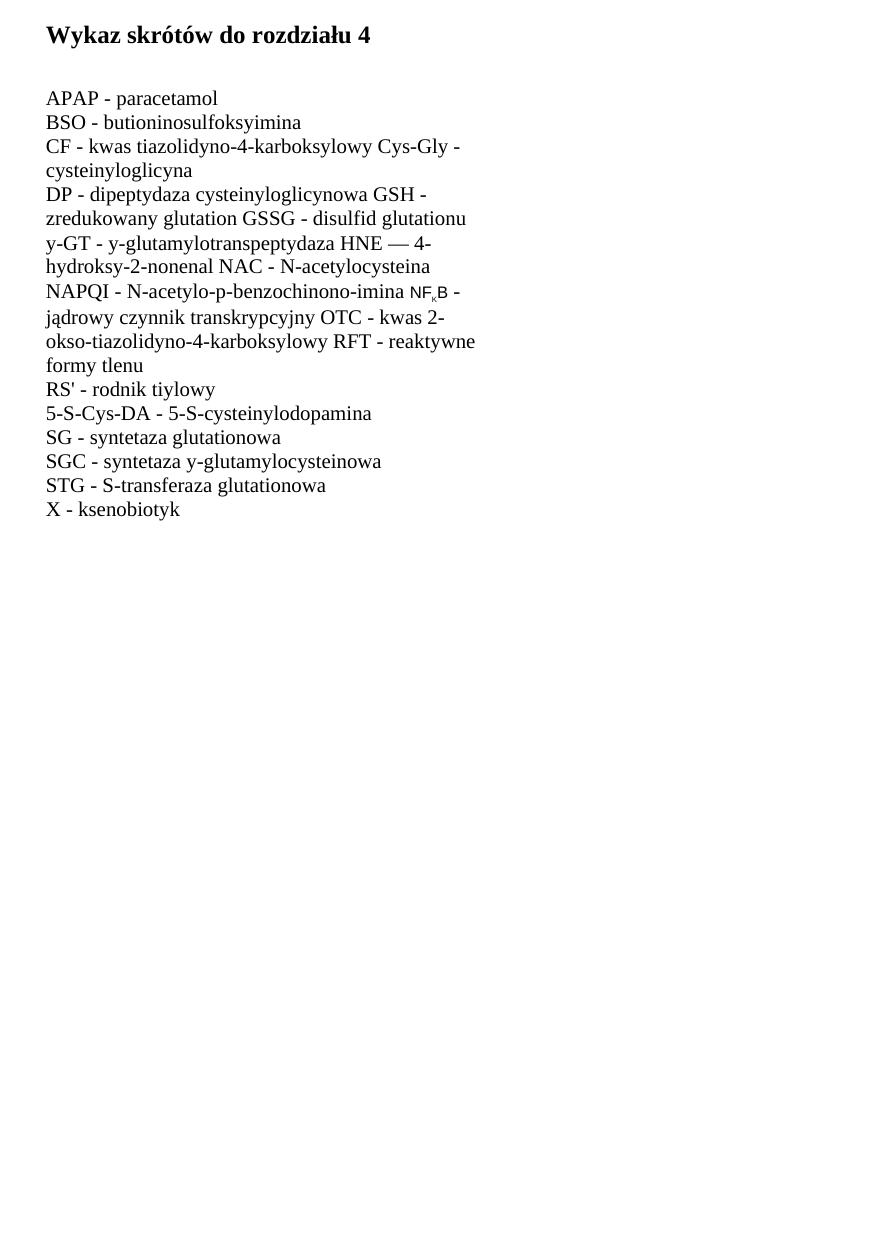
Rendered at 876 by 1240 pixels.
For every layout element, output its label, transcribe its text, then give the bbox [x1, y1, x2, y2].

text RS' - rodnik tiylowy [46, 377, 483, 401]
text STG - S-transferaza glutationowa [46, 473, 483, 497]
text CF - kwas tiazolidyno-4-karboksylowy Cys-Gly - cysteinyloglicyna [46, 134, 483, 182]
text 5-S-Cys-DA - 5-S-cysteinylodopamina [46, 401, 483, 425]
text BSO - butioninosulfoksyimina [46, 110, 483, 134]
text SGC - syntetaza y-glutamylocysteinowa [46, 449, 483, 473]
text SG - syntetaza glutationowa [46, 425, 483, 449]
text APAP - paracetamol [46, 86, 483, 110]
text DP - dipeptydaza cysteinyloglicynowa GSH - zredukowany glutation GSSG - disulfid glutationu y-GT - y-glutamylotranspeptydaza HNE — 4-hydroksy-2-nonenal NAC - N-acetylocysteina NAPQI - N-acetylo-p-benzochinono-imina NFkB - jądrowy czynnik transkrypcyjny OTC - kwas 2-okso-tiazolidyno-4-karboksylowy RFT - reaktywne formy tlenu [46, 182, 483, 377]
text X - ksenobiotyk [46, 497, 483, 521]
subtitle Wykaz skrótów do rozdziału 4 [46, 20, 483, 48]
